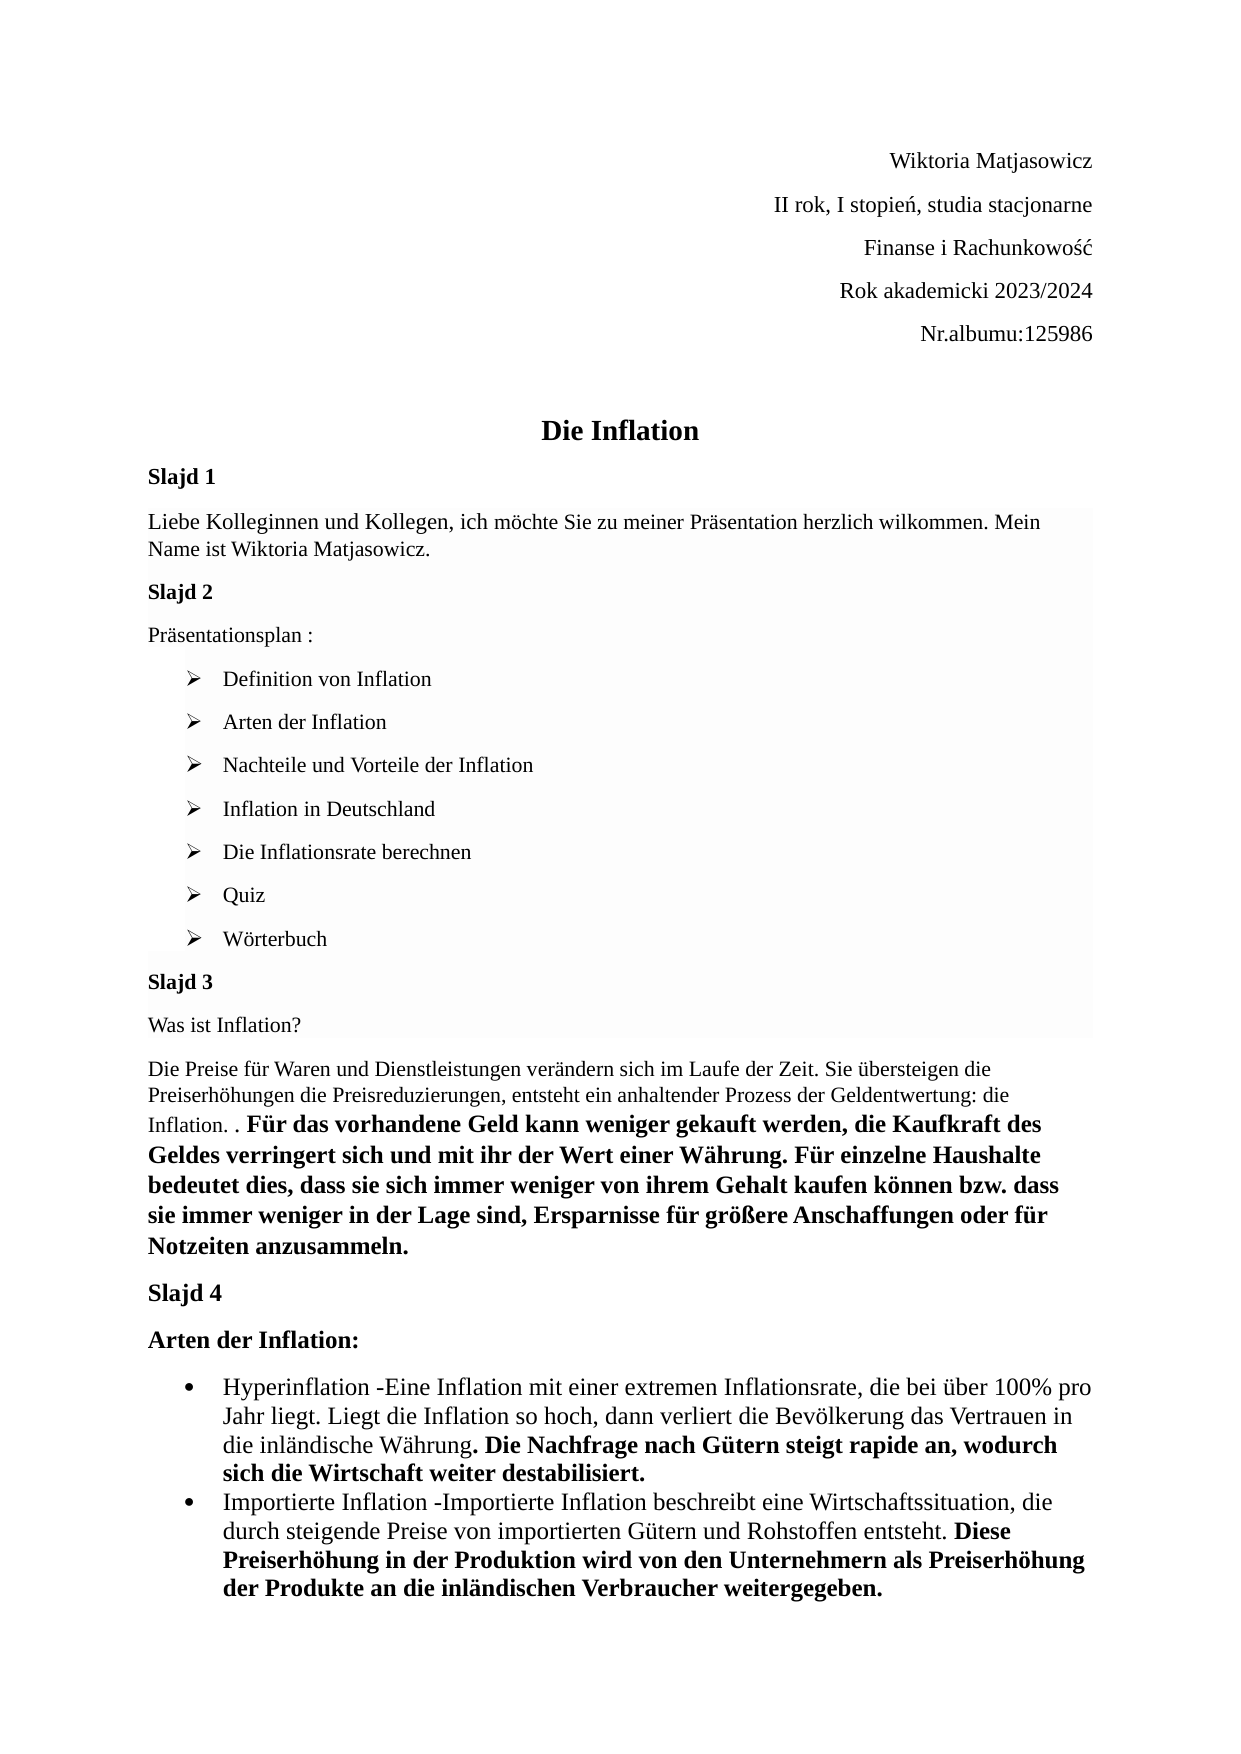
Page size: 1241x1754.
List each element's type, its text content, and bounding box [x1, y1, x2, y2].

text Wiktoria Matjasowicz [148, 148, 1093, 174]
list Die Inflationsrate berechnen [185, 839, 1093, 864]
text Finanse i Rachunkowość [148, 234, 1093, 260]
text Arten der Inflation: [148, 1325, 1093, 1354]
list Nachteile und Vorteile der Inflation [185, 752, 1093, 777]
text Slajd 4 [148, 1278, 1093, 1307]
text Die Inflation [148, 413, 1093, 446]
text Slajd 2 [148, 579, 1093, 604]
text II rok, I stopień, studia stacjonarne [148, 191, 1093, 217]
list Arten der Inflation [185, 709, 1093, 734]
text Liebe Kolleginnen und Kollegen, ich möchte Sie zu meiner Präsentation herzlich wilkommen. Mein Name ist Wiktoria Matjasowicz. [148, 508, 1093, 561]
list Definition von Inflation [185, 666, 1093, 691]
list Importierte Inflation -Importierte Inflation beschreibt eine Wirtschaftssituation, die durch steigende Preise von importierten Gütern und Rohstoffen entsteht. Diese Preiserhöhung in der Produktion wird von den Unternehmern als Preiserhöhung der Produkte an die inländischen Verbraucher weitergegeben. [185, 1487, 1093, 1602]
list Wörterbuch [185, 926, 1093, 951]
text Slajd 1 [148, 463, 1093, 489]
text Die Preise für Waren und Dienstleistungen verändern sich im Laufe der Zeit. Sie übersteigen die Preiserhöhungen die Preisreduzierungen, entsteht ein anhaltender Prozess der Geldentwertung: die Inflation. . Für das vorhandene Geld kann weniger gekauft werden, die Kaufkraft des Geldes verringert sich und mit ihr der Wert einer Währung. Für einzelne Haushalte bedeutet dies, dass sie sich immer weniger von ihrem Gehalt kaufen können bzw. dass sie immer weniger in der Lage sind, Ersparnisse für größere Anschaffungen oder für Notzeiten anzusammeln. [148, 1056, 1093, 1260]
text Was ist Inflation? [148, 1012, 1093, 1038]
list Quiz [185, 882, 1093, 907]
text Slajd 3 [148, 969, 1093, 994]
text Rok akademicki 2023/2024 [148, 277, 1093, 303]
text Nr.albumu:125986 [148, 320, 1093, 346]
text Präsentationsplan : [148, 622, 1093, 647]
list Inflation in Deutschland [185, 796, 1093, 821]
list Hyperinflation -Eine Inflation mit einer extremen Inflationsrate, die bei über 100% pro Jahr liegt. Liegt die Inflation so hoch, dann verliert die Bevölkerung das Vertrauen in die inländische Währung. Die Nachfrage nach Gütern steigt rapide an, wodurch sich die Wirtschaft weiter destabilisiert. [185, 1372, 1093, 1487]
